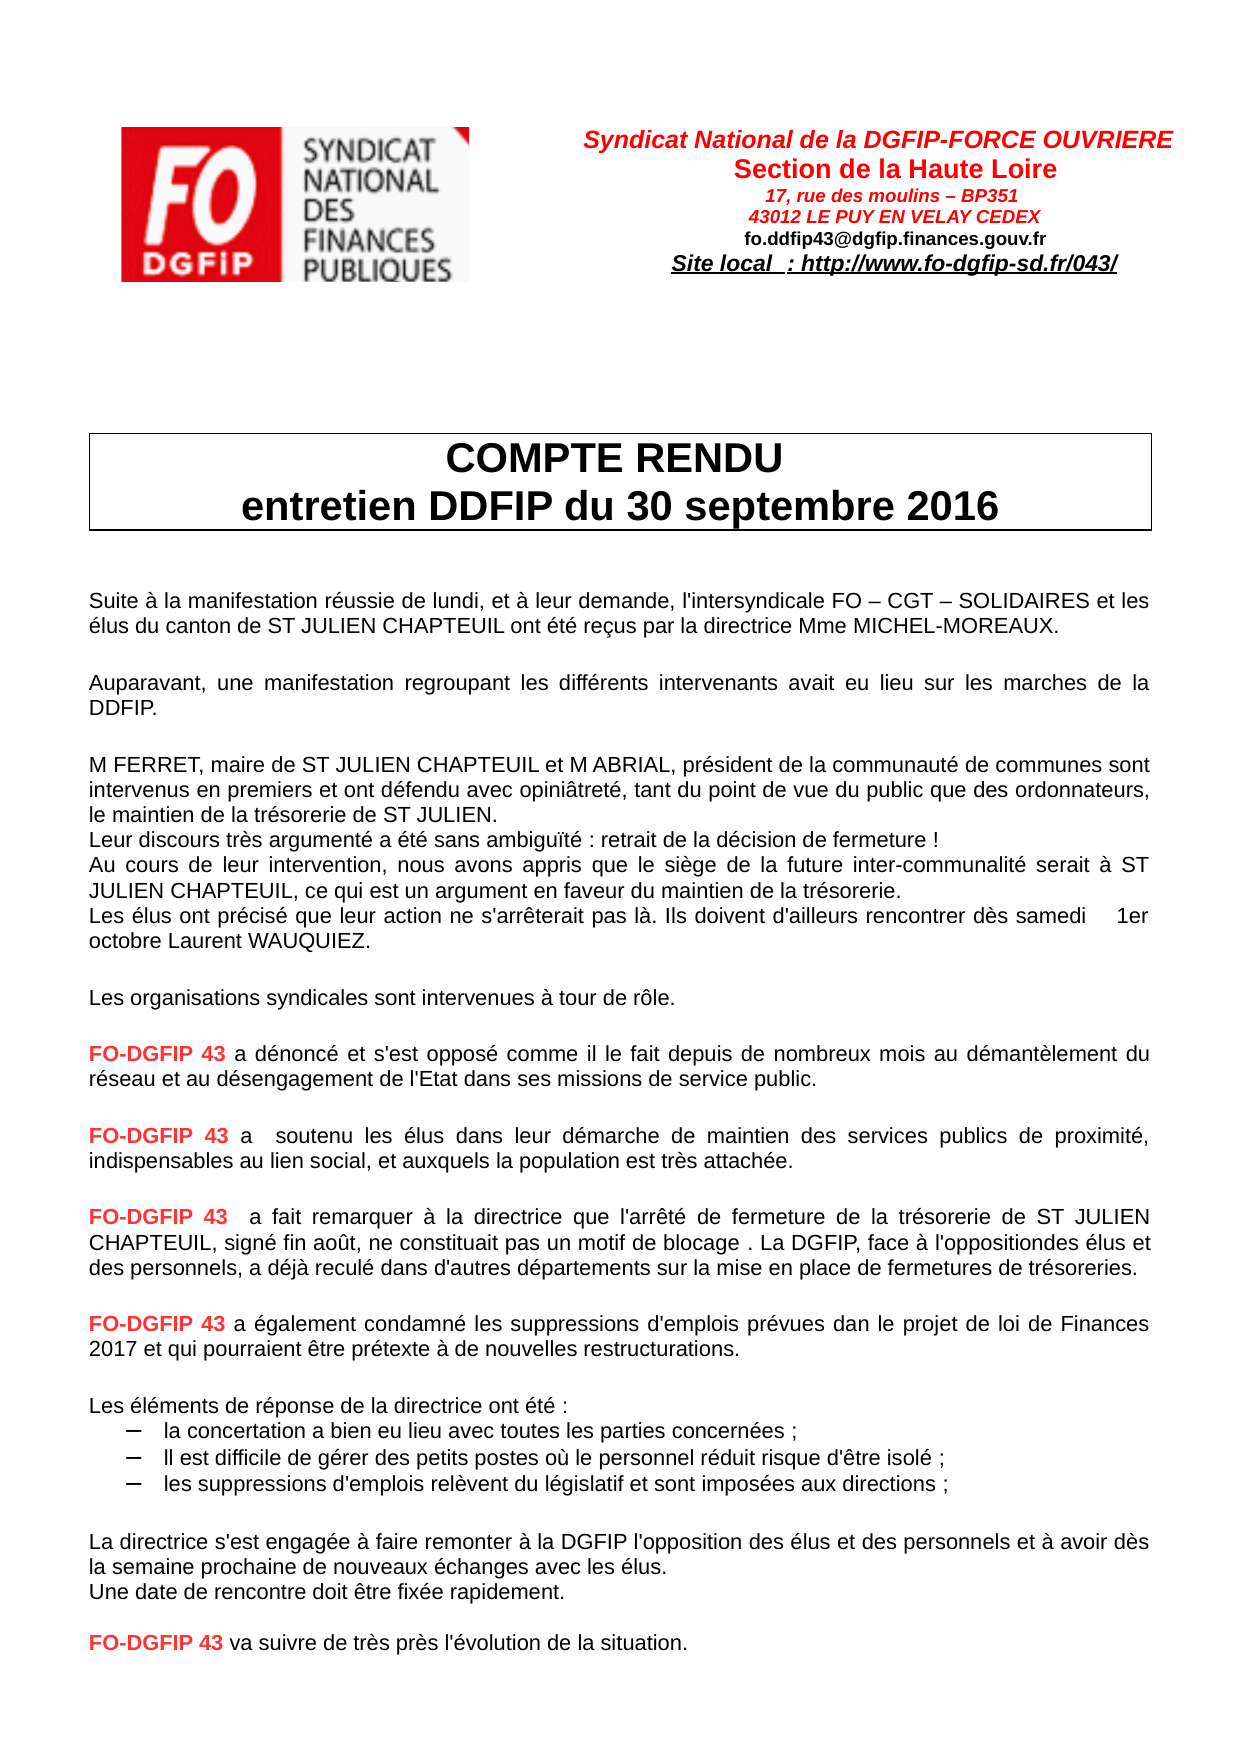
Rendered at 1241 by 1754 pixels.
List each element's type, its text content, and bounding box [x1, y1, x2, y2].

text La directrice s'est engagée à faire remonter à la DGFIP l'opposition des élus et des personnels et à avoir dès la semaine prochaine de nouveaux échanges avec les élus. [89, 1528, 1152, 1579]
text Auparavant, une manifestation regroupant les différents intervenants avait eu lieu sur les marches de la DDFIP. [89, 670, 1152, 720]
list les suppressions d'emplois relèvent du législatif et sont imposées aux directions ; [126, 1471, 1152, 1497]
text Suite à la manifestation réussie de lundi, et à leur demande, l'intersyndicale FO – CGT – SOLIDAIRES et les élus du canton de ST JULIEN CHAPTEUIL ont été reçus par la directrice Mme MICHEL-MOREAUX. [89, 588, 1152, 638]
text 17, rue des moulins – BP351 [583, 185, 1208, 206]
text FO-DGFIP 43 a dénoncé et s'est opposé comme il le fait depuis de nombreux mois au démantèlement du réseau et au désengagement de l'Etat dans ses missions de service public. [89, 1041, 1152, 1091]
text FO-DGFIP 43 a soutenu les élus dans leur démarche de maintien des services publics de proximité, indispensables au lien social, et auxquels la population est très attachée. [89, 1122, 1152, 1173]
text FO-DGFIP 43 a également condamné les suppressions d'emplois prévues dan le projet de loi de Finances 2017 et qui pourraient être prétexte à de nouvelles restructurations. [89, 1311, 1152, 1361]
text entretien DDFIP du 30 septembre 2016 [90, 481, 1151, 529]
text fo.ddfip43@dgfip.finances.gouv.fr [583, 228, 1208, 249]
text 43012 LE PUY EN VELAY CEDEX [583, 206, 1208, 228]
subtitle Syndicat National de la DGFIP-FORCE OUVRIERE [583, 125, 1208, 153]
text Les éléments de réponse de la directrice ont été : [89, 1393, 1152, 1418]
list ll est difficile de gérer des petits postes où le personnel réduit risque d'être isolé ; [126, 1444, 1152, 1471]
subtitle Site local : http://www.fo-dgfip-sd.fr/043/ [583, 249, 1208, 276]
text COMPTE RENDU [90, 434, 1151, 481]
text FO-DGFIP 43 va suivre de très près l'évolution de la situation. [89, 1629, 1152, 1654]
text M FERRET, maire de ST JULIEN CHAPTEUIL et M ABRIAL, président de la communauté de communes sont intervenus en premiers et ont défendu avec opiniâtreté, tant du point de vue du public que des ordonnateurs, le maintien de la trésorerie de ST JULIEN. [89, 751, 1152, 827]
text Une date de rencontre doit être fixée rapidement. [89, 1579, 1152, 1604]
text FO-DGFIP 43 a fait remarquer à la directrice que l'arrêté de fermeture de la trésorerie de ST JULIEN CHAPTEUIL, signé fin août, ne constituait pas un motif de blocage . La DGFIP, face à l'oppositiondes élus et des personnels, a déjà reculé dans d'autres départements sur la mise en place de fermetures de trésoreries. [89, 1204, 1152, 1280]
text Leur discours très argumenté a été sans ambiguïté : retrait de la décision de fermeture ! [89, 827, 1152, 852]
text Les organisations syndicales sont intervenues à tour de rôle. [89, 984, 1152, 1009]
text Au cours de leur intervention, nous avons appris que le siège de la future inter-communalité serait à ST JULIEN CHAPTEUIL, ce qui est un argument en faveur du maintien de la trésorerie. [89, 852, 1152, 903]
text Les élus ont précisé que leur action ne s'arrêterait pas là. Ils doivent d'ailleurs rencontrer dès samedi 1er octobre Laurent WAUQUIEZ. [89, 903, 1152, 953]
text Section de la Haute Loire [583, 153, 1208, 185]
list la concertation a bien eu lieu avec toutes les parties concernées ; [126, 1418, 1152, 1444]
